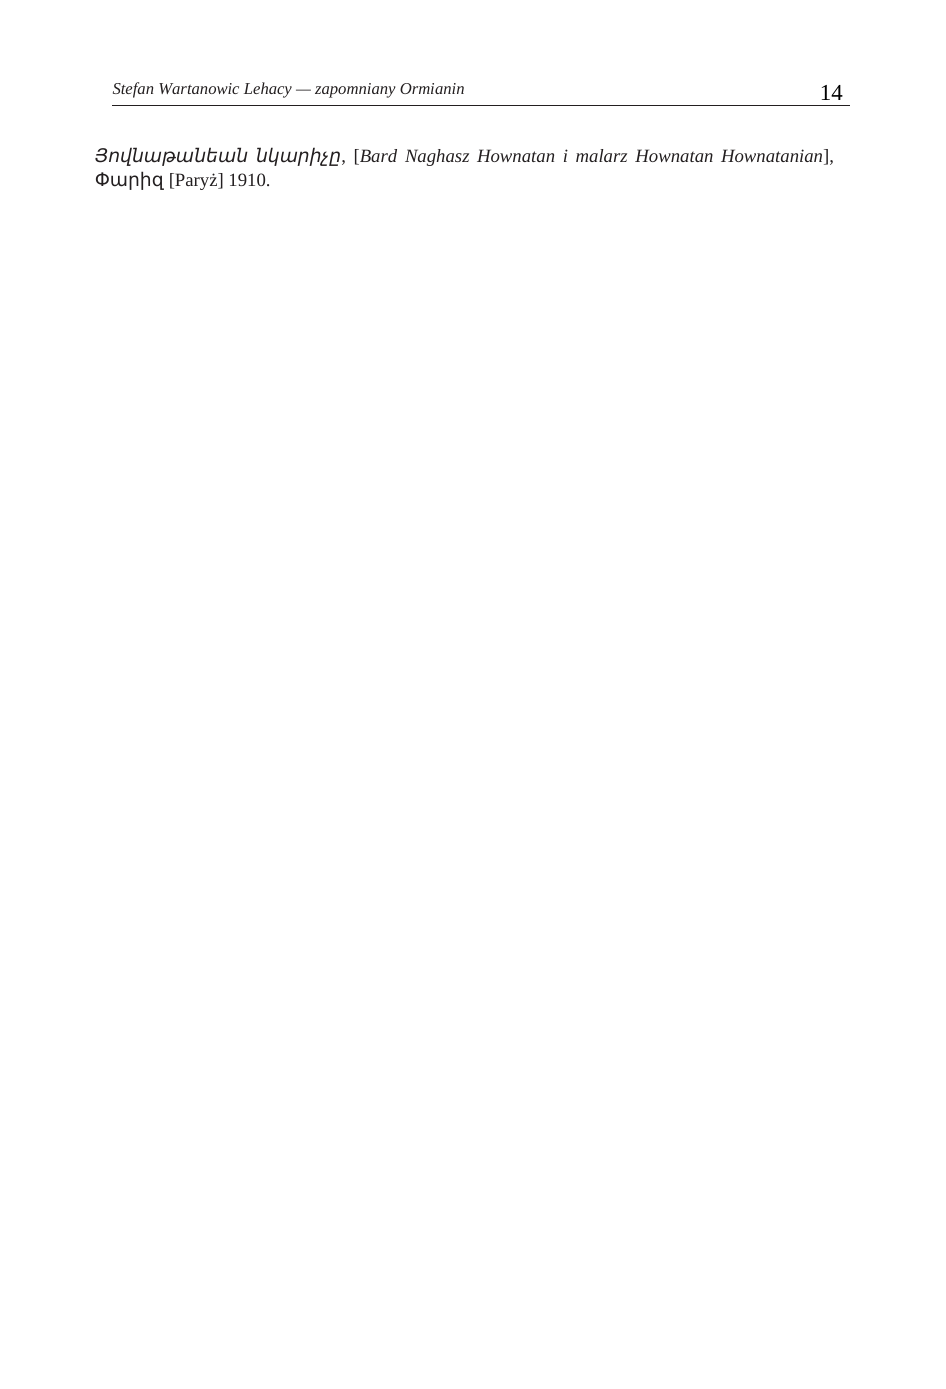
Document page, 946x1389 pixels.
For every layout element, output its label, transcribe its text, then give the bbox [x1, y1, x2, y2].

text Յովնաթանեան նկարիչը, [Bard Naghasz Hownatan i malarz Hownatan Hownatanian], Փարիզ [Paryż] 1910. [94, 144, 834, 191]
